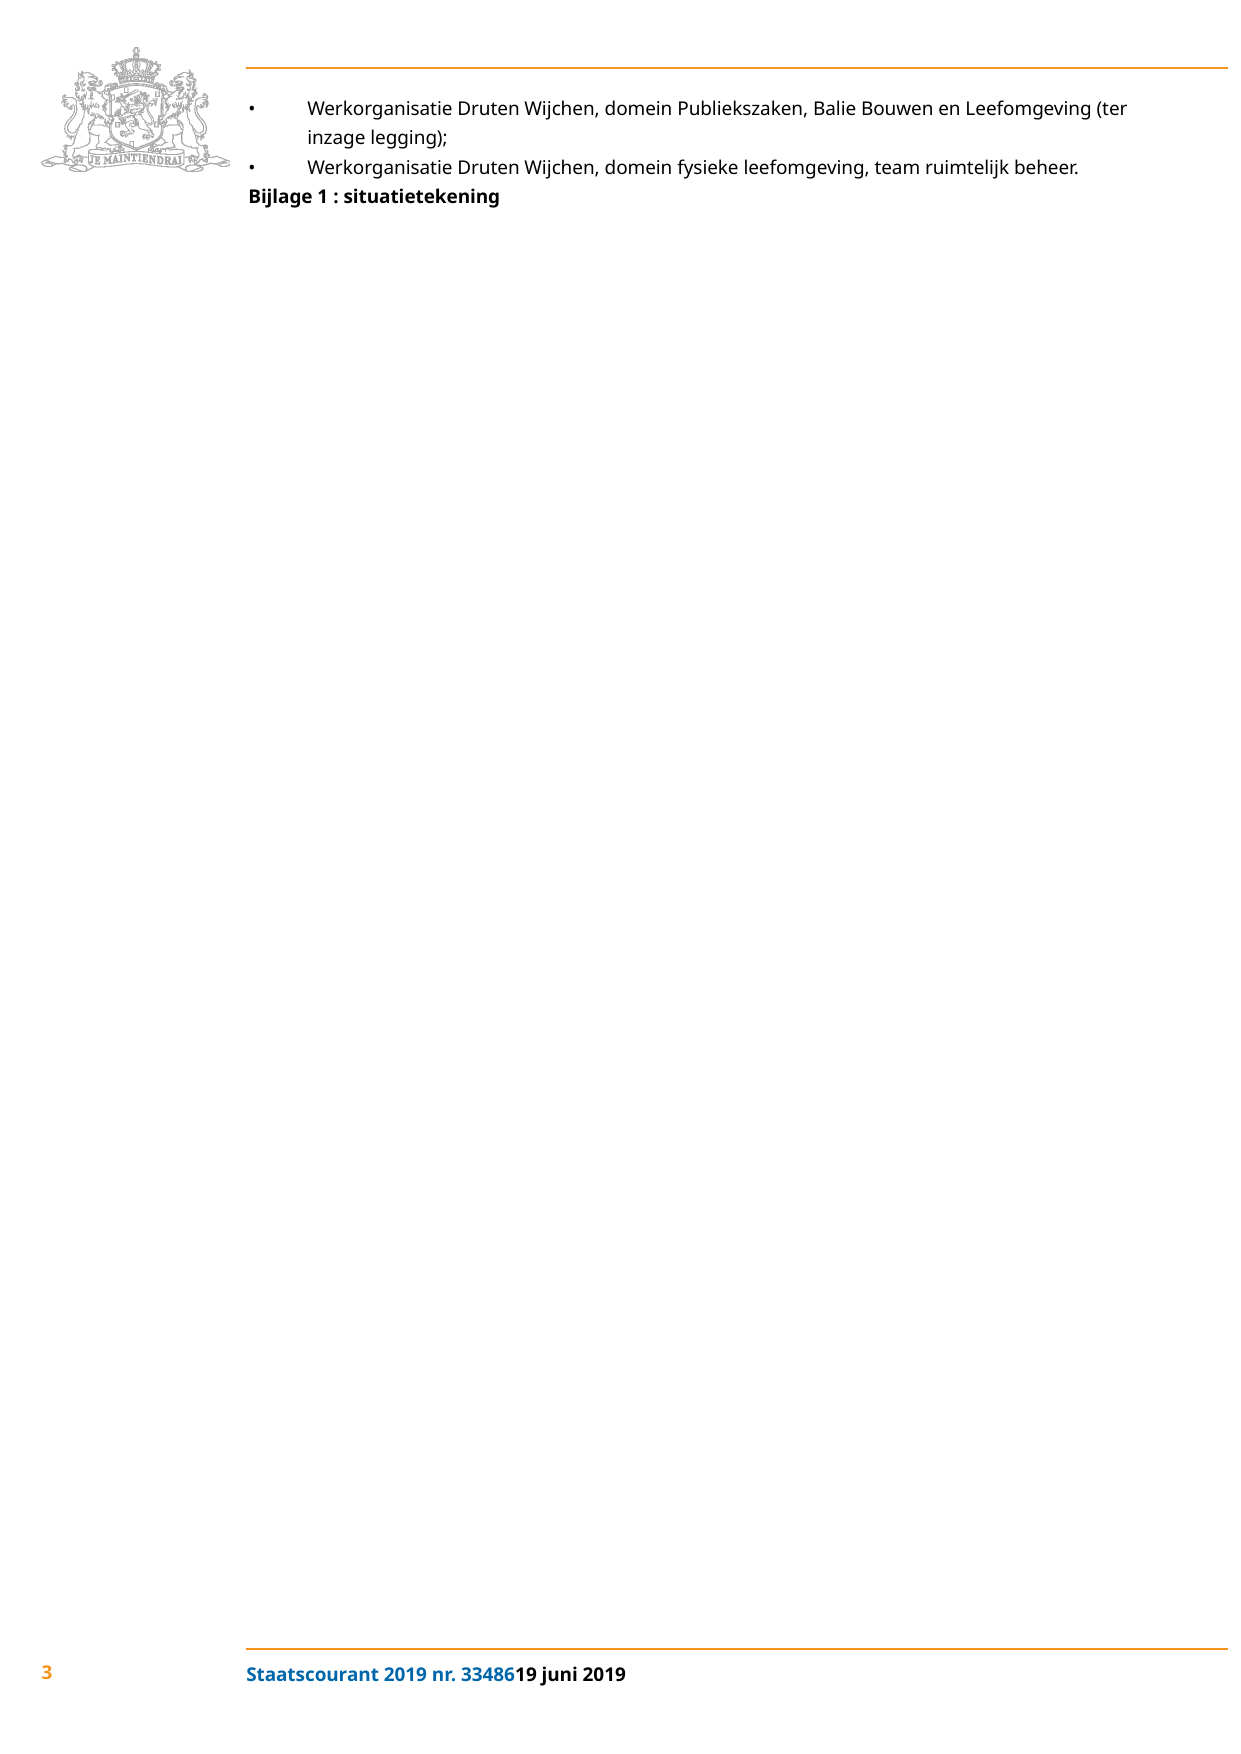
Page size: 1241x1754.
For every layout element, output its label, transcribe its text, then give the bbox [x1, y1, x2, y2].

picture [41, 47, 231, 172]
list Werkorganisatie Druten Wijchen, domein Publiekszaken, Balie Bouwen en Leefomgeving (ter inzage legging); [248, 95, 1152, 150]
text Bijlage 1 : situatietekening [248, 183, 1152, 209]
list Werkorganisatie Druten Wijchen, domein fysieke leefomgeving, team ruimtelijk beheer. [248, 154, 1152, 180]
